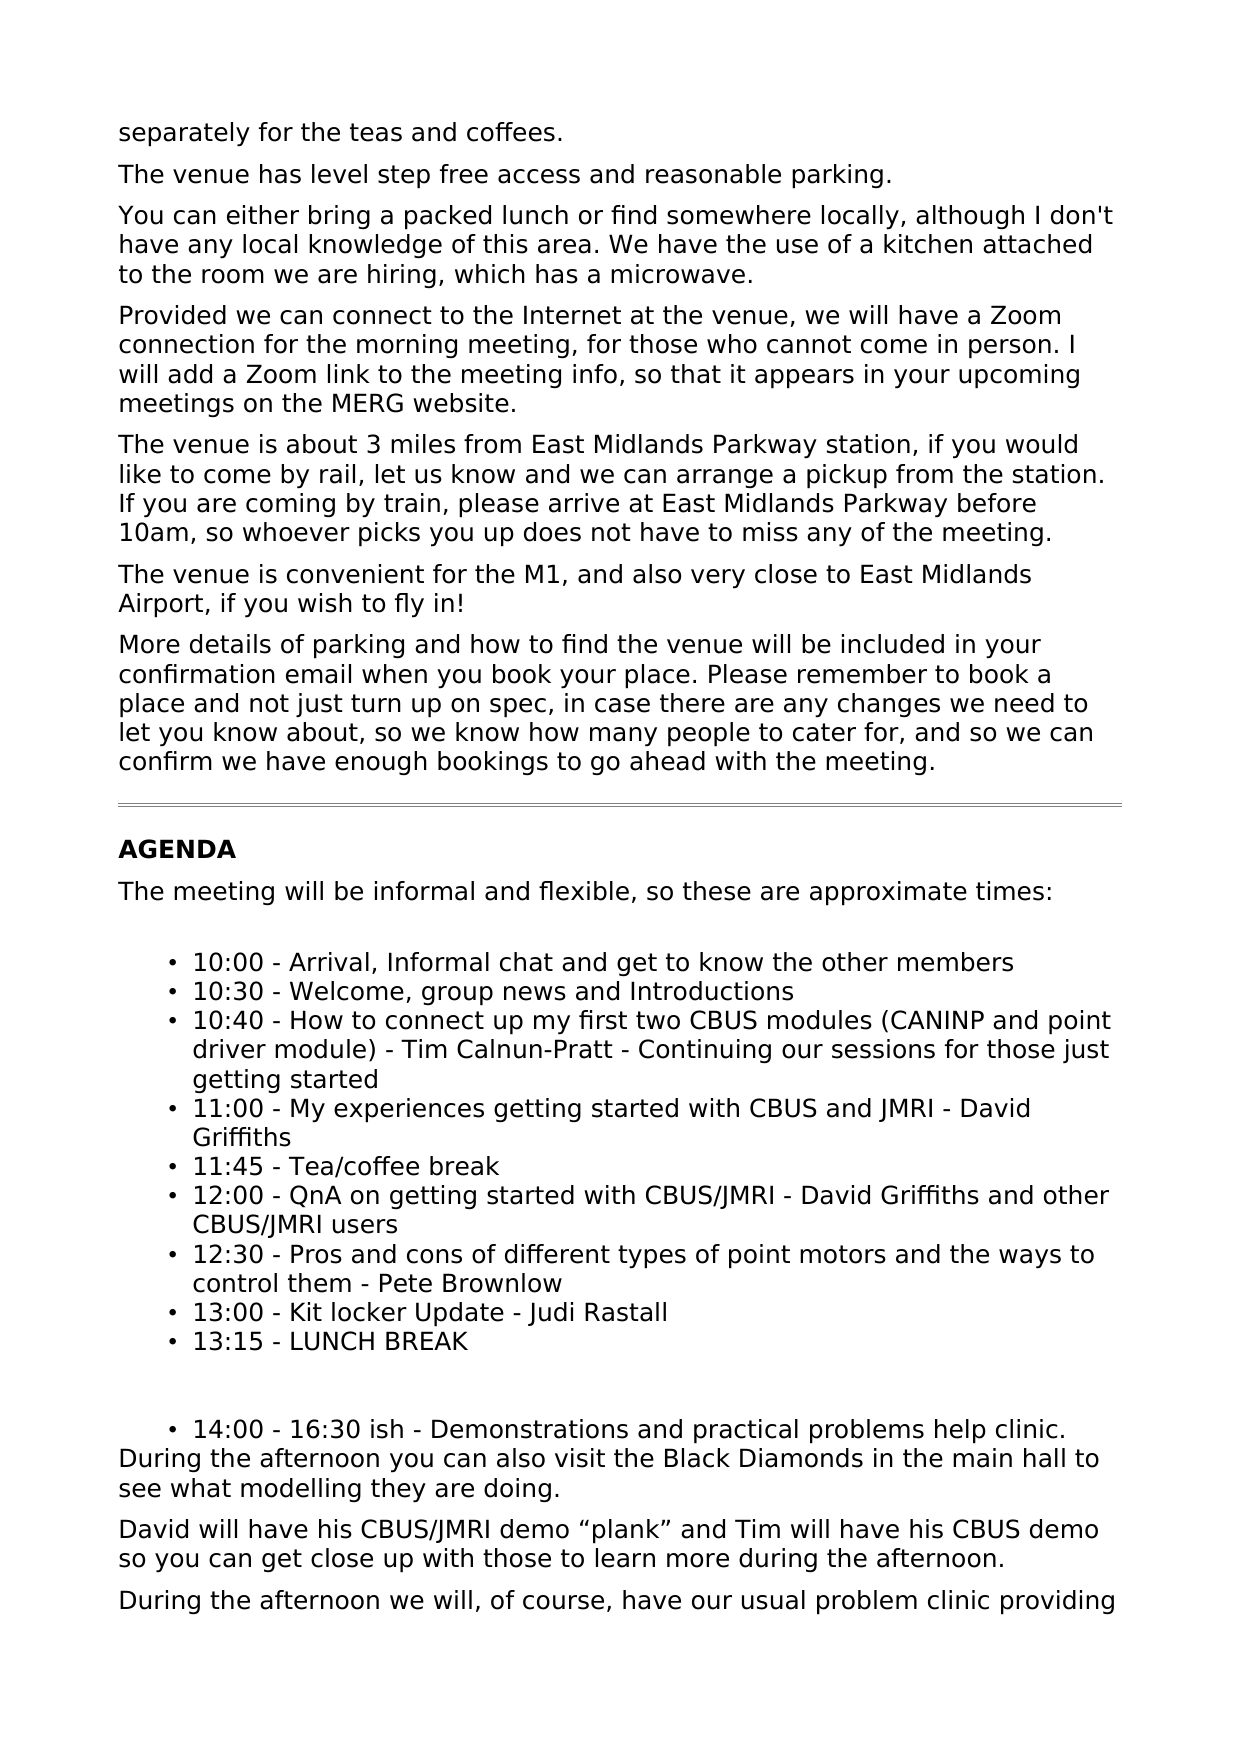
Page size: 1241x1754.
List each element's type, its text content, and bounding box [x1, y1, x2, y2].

text During the afternoon we will, of course, have our usual problem clinic providing [118, 1586, 1122, 1615]
text AGENDA [118, 835, 1122, 864]
text The meeting will be informal and flexible, so these are approximate times: [118, 877, 1122, 906]
list 14:00 - 16:30 ish - Demonstrations and practical problems help clinic. [177, 1415, 1122, 1444]
list 11:45 - Tea/coffee break [177, 1152, 1122, 1181]
text More details of parking and how to find the venue will be included in your confirmation email when you book your place. Please remember to book a place and not just turn up on spec, in case there are any changes we need to let you know about, so we know how many people to cater for, and so we can confirm we have enough bookings to go ahead with the meeting. [118, 631, 1122, 776]
text David will have his CBUS/JMRI demo “plank” and Tim will have his CBUS demo so you can get close up with those to learn more during the afternoon. [118, 1515, 1122, 1574]
list 13:15 - LUNCH BREAK [177, 1327, 1122, 1356]
list 13:00 - Kit locker Update - Judi Rastall [177, 1298, 1122, 1327]
text separately for the teas and coffees. [118, 118, 1122, 147]
list 12:00 - QnA on getting started with CBUS/JMRI - David Griffiths and other CBUS/JMRI users [177, 1181, 1122, 1240]
list 12:30 - Pros and cons of different types of point motors and the ways to control them - Pete Brownlow [177, 1240, 1122, 1298]
text The venue has level step free access and reasonable parking. [118, 160, 1122, 189]
text During the afternoon you can also visit the Black Diamonds in the main hall to see what modelling they are doing. [118, 1444, 1122, 1503]
list 11:00 - My experiences getting started with CBUS and JMRI - David Griffiths [177, 1094, 1122, 1152]
text The venue is convenient for the M1, and also very close to East Midlands Airport, if you wish to fly in! [118, 560, 1122, 618]
text You can either bring a packed lunch or find somewhere locally, although I don't have any local knowledge of this area. We have the use of a kitchen attached to the room we are hiring, which has a microwave. [118, 201, 1122, 289]
list 10:40 - How to connect up my first two CBUS modules (CANINP and point driver module) - Tim Calnun-Pratt - Continuing our sessions for those just getting started [177, 1006, 1122, 1094]
list 10:00 - Arrival, Informal chat and get to know the other members [177, 948, 1122, 977]
text The venue is about 3 miles from East Midlands Parkway station, if you would like to come by rail, let us know and we can arrange a pickup from the station. If you are coming by train, please arrive at East Midlands Parkway before 10am, so whoever picks you up does not have to miss any of the meeting. [118, 431, 1122, 547]
text Provided we can connect to the Internet at the venue, we will have a Zoom connection for the morning meeting, for those who cannot come in person. I will add a Zoom link to the meeting info, so that it appears in your upcoming meetings on the MERG website. [118, 301, 1122, 418]
list 10:30 - Welcome, group news and Introductions [177, 977, 1122, 1006]
